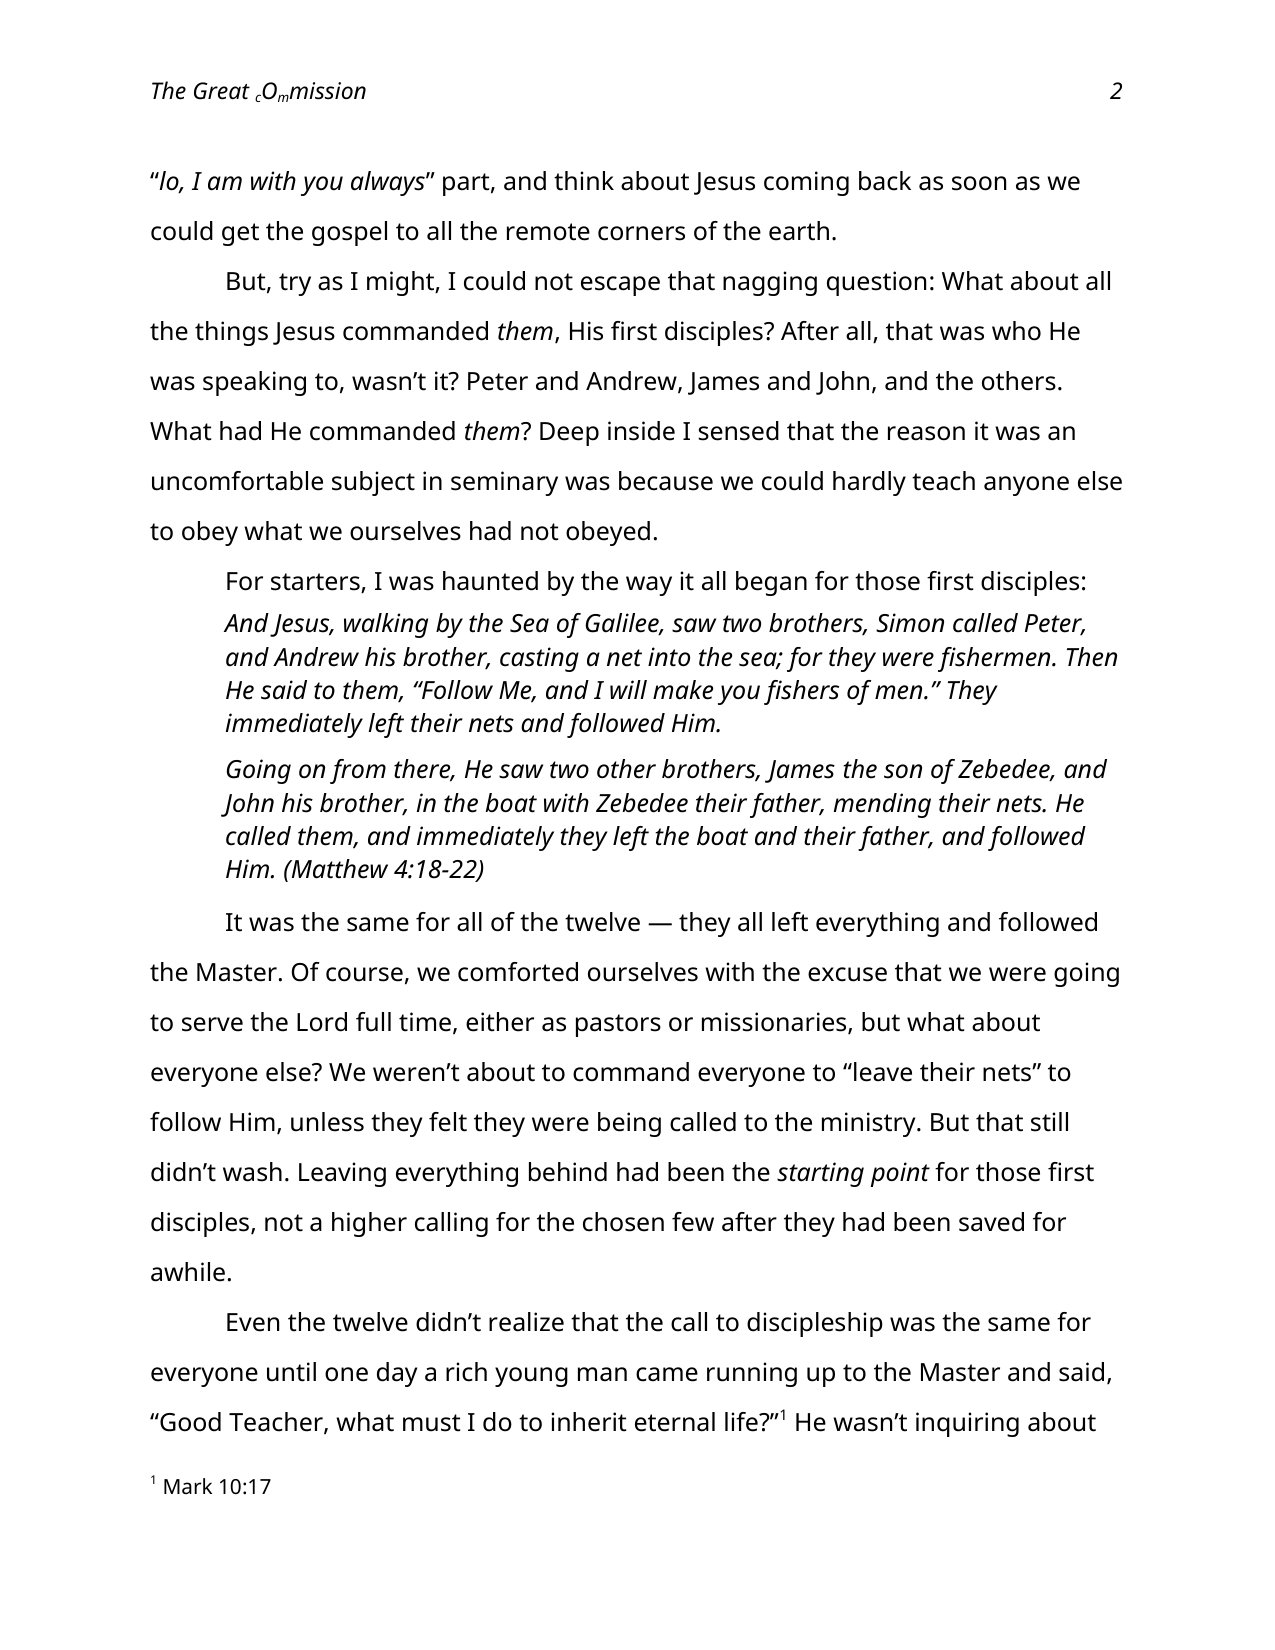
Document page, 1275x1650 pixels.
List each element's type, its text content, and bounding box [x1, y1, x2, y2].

text It was the same for all of the twelve — they all left everything and followed the Master. Of course, we comforted ourselves with the excuse that we were going to serve the Lord full time, either as pastors or missionaries, but what about everyone else? We weren’t about to command everyone to “leave their nets” to follow Him, unless they felt they were being called to the ministry. But that still didn’t wash. Leaving everything behind had been the starting point for those first disciples, not a higher calling for the chosen few after they had been saved for awhile. [150, 892, 1125, 1292]
text But, try as I might, I could not escape that nagging question: What about all the things Jesus commanded them, His first disciples? After all, that was who He was speaking to, wasn’t it? Peter and Andrew, James and John, and the others. What had He commanded them? Deep inside I sensed that the reason it was an uncomfortable subject in seminary was because we could hardly teach anyone else to obey what we ourselves had not obeyed. [150, 250, 1125, 550]
text Even the twelve didn’t realize that the call to discipleship was the same for everyone until one day a rich young man came running up to the Master and said, “Good Teacher, what must I do to inherit eternal life?” He wasn’t inquiring about [150, 1292, 1125, 1442]
text And Jesus, walking by the Sea of Galilee, saw two brothers, Simon called Peter, and Andrew his brother, casting a net into the sea; for they were fishermen. Then He said to them, “Follow Me, and I will make you fishers of men.” They immediately left their nets and followed Him. [225, 606, 1125, 739]
text Mark 10:17 [150, 1471, 1125, 1500]
text Going on from there, He saw two other brothers, James the son of Zebedee, and John his brother, in the boat with Zebedee their father, mending their nets. He called them, and immediately they left the boat and their father, and followed Him. (Matthew 4:18-22) [225, 752, 1125, 885]
text For starters, I was haunted by the way it all began for those first disciples: [150, 550, 1125, 600]
text “lo, I am with you always” part, and think about Jesus coming back as soon as we could get the gospel to all the remote corners of the earth. [150, 150, 1125, 250]
